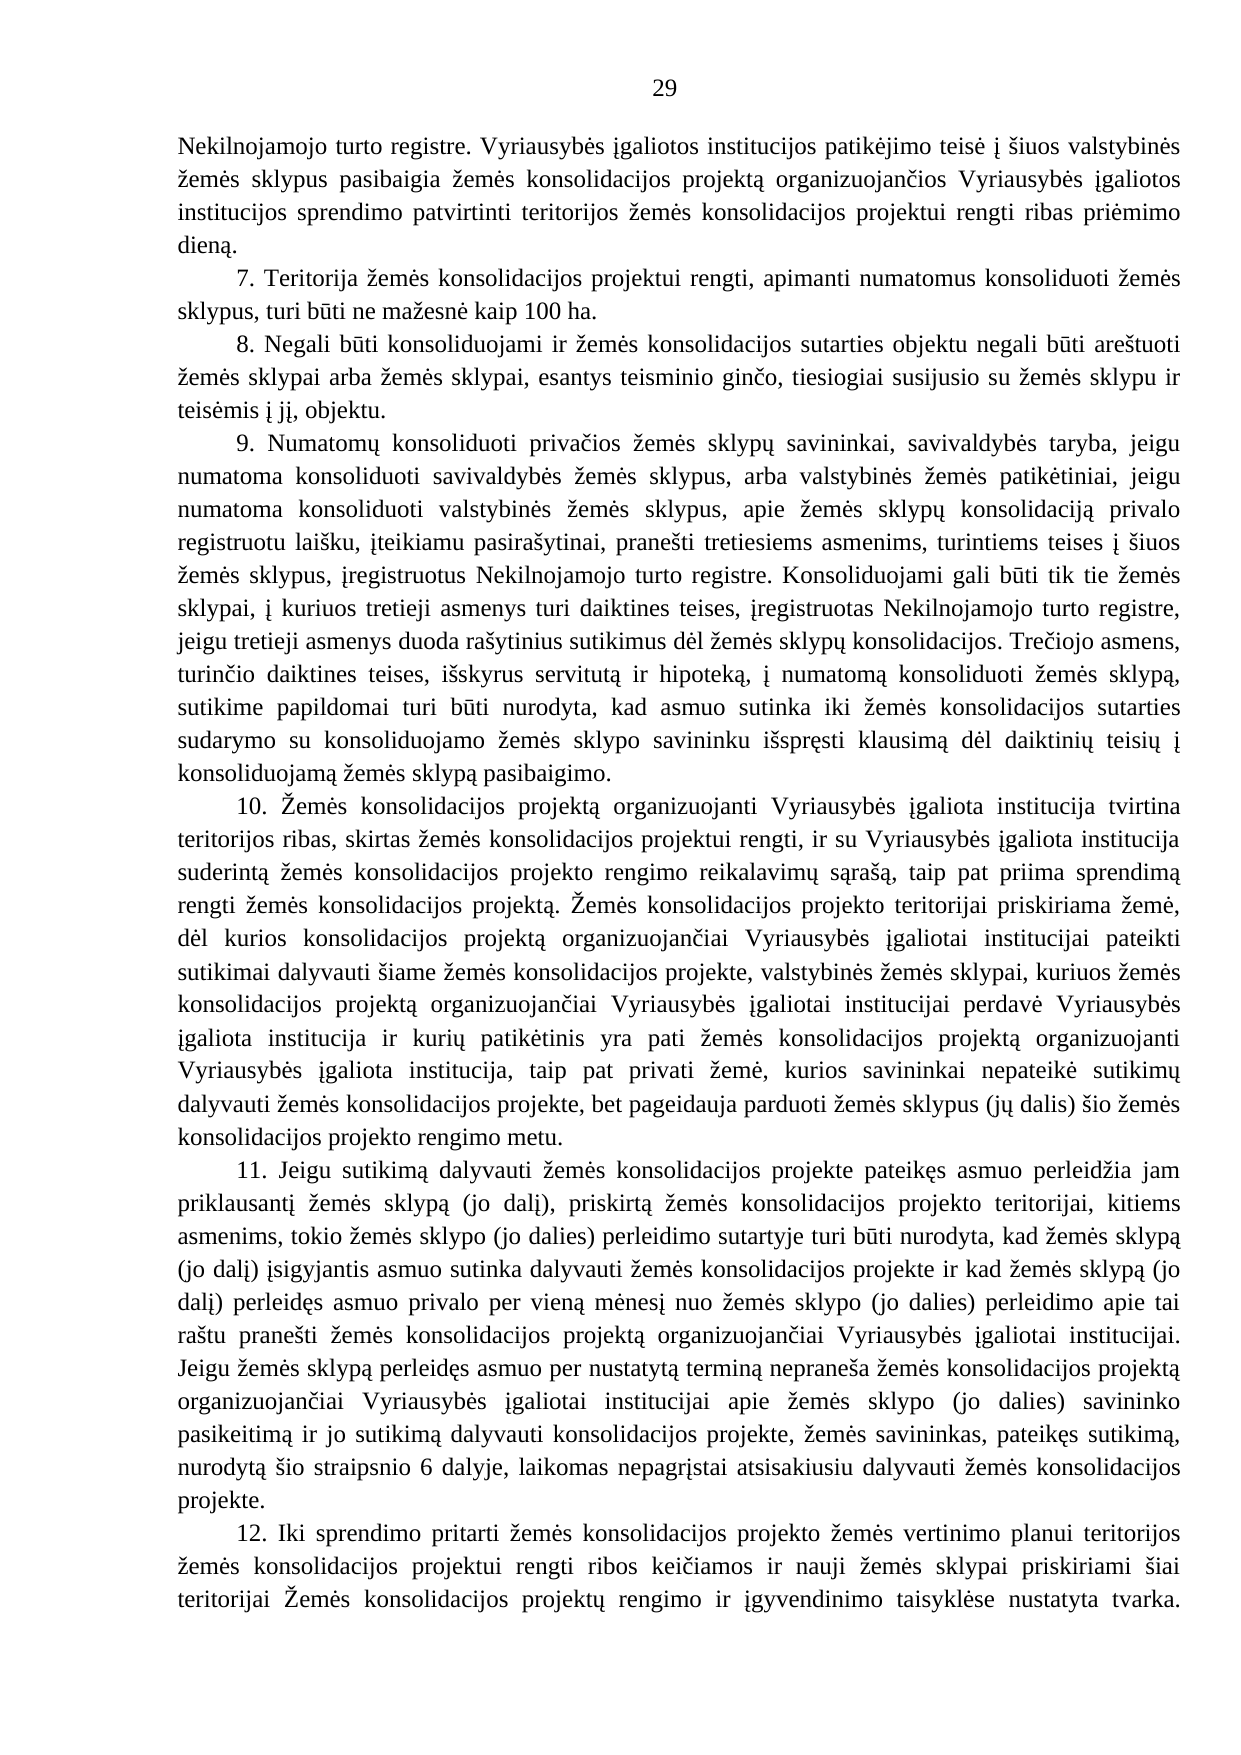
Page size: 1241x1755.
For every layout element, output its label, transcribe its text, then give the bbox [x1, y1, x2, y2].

text 7. Teritorija žemės konsolidacijos projektui rengti, apimanti numatomus konsoliduoti žemės sklypus, turi būti ne mažesnė kaip 100 ha. [177, 263, 1181, 325]
text 10. Žemės konsolidacijos projektą organizuojanti Vyriausybės įgaliota institucija tvirtina teritorijos ribas, skirtas žemės konsolidacijos projektui rengti, ir su Vyriausybės įgaliota institucija suderintą žemės konsolidacijos projekto rengimo reikalavimų sąrašą, taip pat priima sprendimą rengti žemės konsolidacijos projektą. Žemės konsolidacijos projekto teritorijai priskiriama žemė, dėl kurios konsolidacijos projektą organizuojančiai Vyriausybės įgaliotai institucijai pateikti sutikimai dalyvauti šiame žemės konsolidacijos projekte, valstybinės žemės sklypai, kuriuos žemės konsolidacijos projektą organizuojančiai Vyriausybės įgaliotai institucijai perdavė Vyriausybės įgaliota institucija ir kurių patikėtinis yra pati žemės konsolidacijos projektą organizuojanti Vyriausybės įgaliota institucija, taip pat privati žemė, kurios savininkai nepateikė sutikimų dalyvauti žemės konsolidacijos projekte, bet pageidauja parduoti žemės sklypus (jų dalis) šio žemės konsolidacijos projekto rengimo metu. [177, 791, 1181, 1150]
text 12. Iki sprendimo pritarti žemės konsolidacijos projekto žemės vertinimo planui teritorijos žemės konsolidacijos projektui rengti ribos keičiamos ir nauji žemės sklypai priskiriami šiai teritorijai Žemės konsolidacijos projektų rengimo ir įgyvendinimo taisyklėse nustatyta tvarka. [177, 1518, 1181, 1613]
text 9. Numatomų konsoliduoti privačios žemės sklypų savininkai, savivaldybės taryba, jeigu numatoma konsoliduoti savivaldybės žemės sklypus, arba valstybinės žemės patikėtiniai, jeigu numatoma konsoliduoti valstybinės žemės sklypus, apie žemės sklypų konsolidaciją privalo registruotu laišku, įteikiamu pasirašytinai, pranešti tretiesiems asmenims, turintiems teises į šiuos žemės sklypus, įregistruotus Nekilnojamojo turto registre. Konsoliduojami gali būti tik tie žemės sklypai, į kuriuos tretieji asmenys turi daiktines teises, įregistruotas Nekilnojamojo turto registre, jeigu tretieji asmenys duoda rašytinius sutikimus dėl žemės sklypų konsolidacijos. Trečiojo asmens, turinčio daiktines teises, išskyrus servitutą ir hipoteką, į numatomą konsoliduoti žemės sklypą, sutikime papildomai turi būti nurodyta, kad asmuo sutinka iki žemės konsolidacijos sutarties sudarymo su konsoliduojamo žemės sklypo savininku išspręsti klausimą dėl daiktinių teisių į konsoliduojamą žemės sklypą pasibaigimo. [177, 428, 1181, 787]
text 11. Jeigu sutikimą dalyvauti žemės konsolidacijos projekte pateikęs asmuo perleidžia jam priklausantį žemės sklypą (jo dalį), priskirtą žemės konsolidacijos projekto teritorijai, kitiems asmenims, tokio žemės sklypo (jo dalies) perleidimo sutartyje turi būti nurodyta, kad žemės sklypą (jo dalį) įsigyjantis asmuo sutinka dalyvauti žemės konsolidacijos projekte ir kad žemės sklypą (jo dalį) perleidęs asmuo privalo per vieną mėnesį nuo žemės sklypo (jo dalies) perleidimo apie tai raštu pranešti žemės konsolidacijos projektą organizuojančiai Vyriausybės įgaliotai institucijai. Jeigu žemės sklypą perleidęs asmuo per nustatytą terminą nepraneša žemės konsolidacijos projektą organizuojančiai Vyriausybės įgaliotai institucijai apie žemės sklypo (jo dalies) savininko pasikeitimą ir jo sutikimą dalyvauti konsolidacijos projekte, žemės savininkas, pateikęs sutikimą, nurodytą šio straipsnio 6 dalyje, laikomas nepagrįstai atsisakiusiu dalyvauti žemės konsolidacijos projekte. [177, 1155, 1181, 1514]
text 8. Negali būti konsoliduojami ir žemės konsolidacijos sutarties objektu negali būti areštuoti žemės sklypai arba žemės sklypai, esantys teisminio ginčo, tiesiogiai susijusio su žemės sklypu ir teisėmis į jį, objektu. [177, 329, 1181, 424]
text Nekilnojamojo turto registre. Vyriausybės įgaliotos institucijos patikėjimo teisė į šiuos valstybinės žemės sklypus pasibaigia žemės konsolidacijos projektą organizuojančios Vyriausybės įgaliotos institucijos sprendimo patvirtinti teritorijos žemės konsolidacijos projektui rengti ribas priėmimo dieną. [177, 131, 1181, 259]
